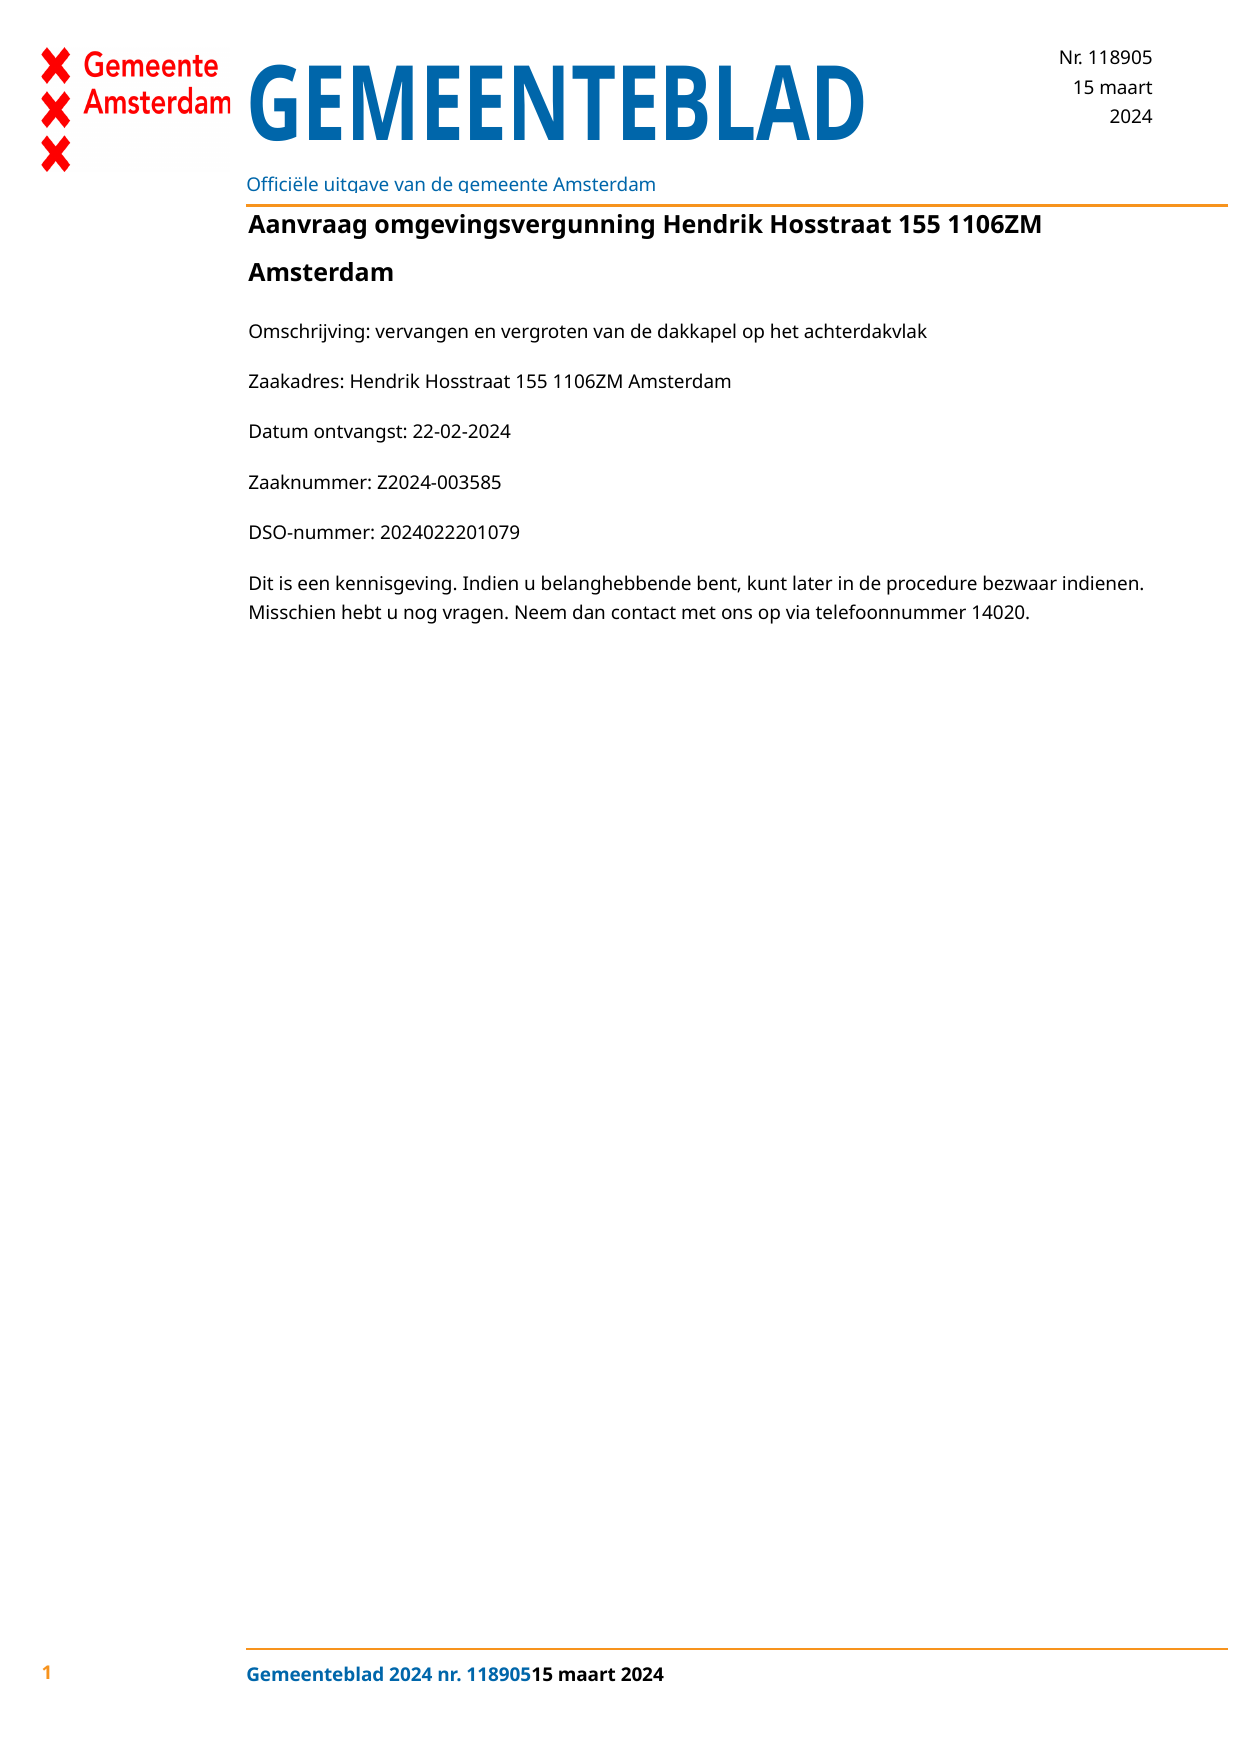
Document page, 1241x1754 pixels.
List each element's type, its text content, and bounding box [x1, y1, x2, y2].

text Omschrijving: vervangen en vergroten van de dakkapel op het achterdakvlak [248, 318, 1152, 344]
text DSO-nummer: 2024022201079 [248, 519, 1152, 545]
text Zaakadres: Hendrik Hosstraat 155 1106ZM Amsterdam [248, 368, 1152, 394]
text Dit is een kennisgeving. Indien u belanghebbende bent, kunt later in de procedure bezwaar indienen. Misschien hebt u nog vragen. Neem dan contact met ons op via telefoonnummer 14020. [248, 570, 1152, 625]
text Zaaknummer: Z2024-003585 [248, 469, 1152, 495]
text Datum ontvangst: 22-02-2024 [248, 419, 1152, 444]
picture [41, 47, 231, 172]
text Aanvraag omgevingsvergunning Hendrik Hosstraat 155 1106ZM Amsterdam [248, 207, 1152, 288]
